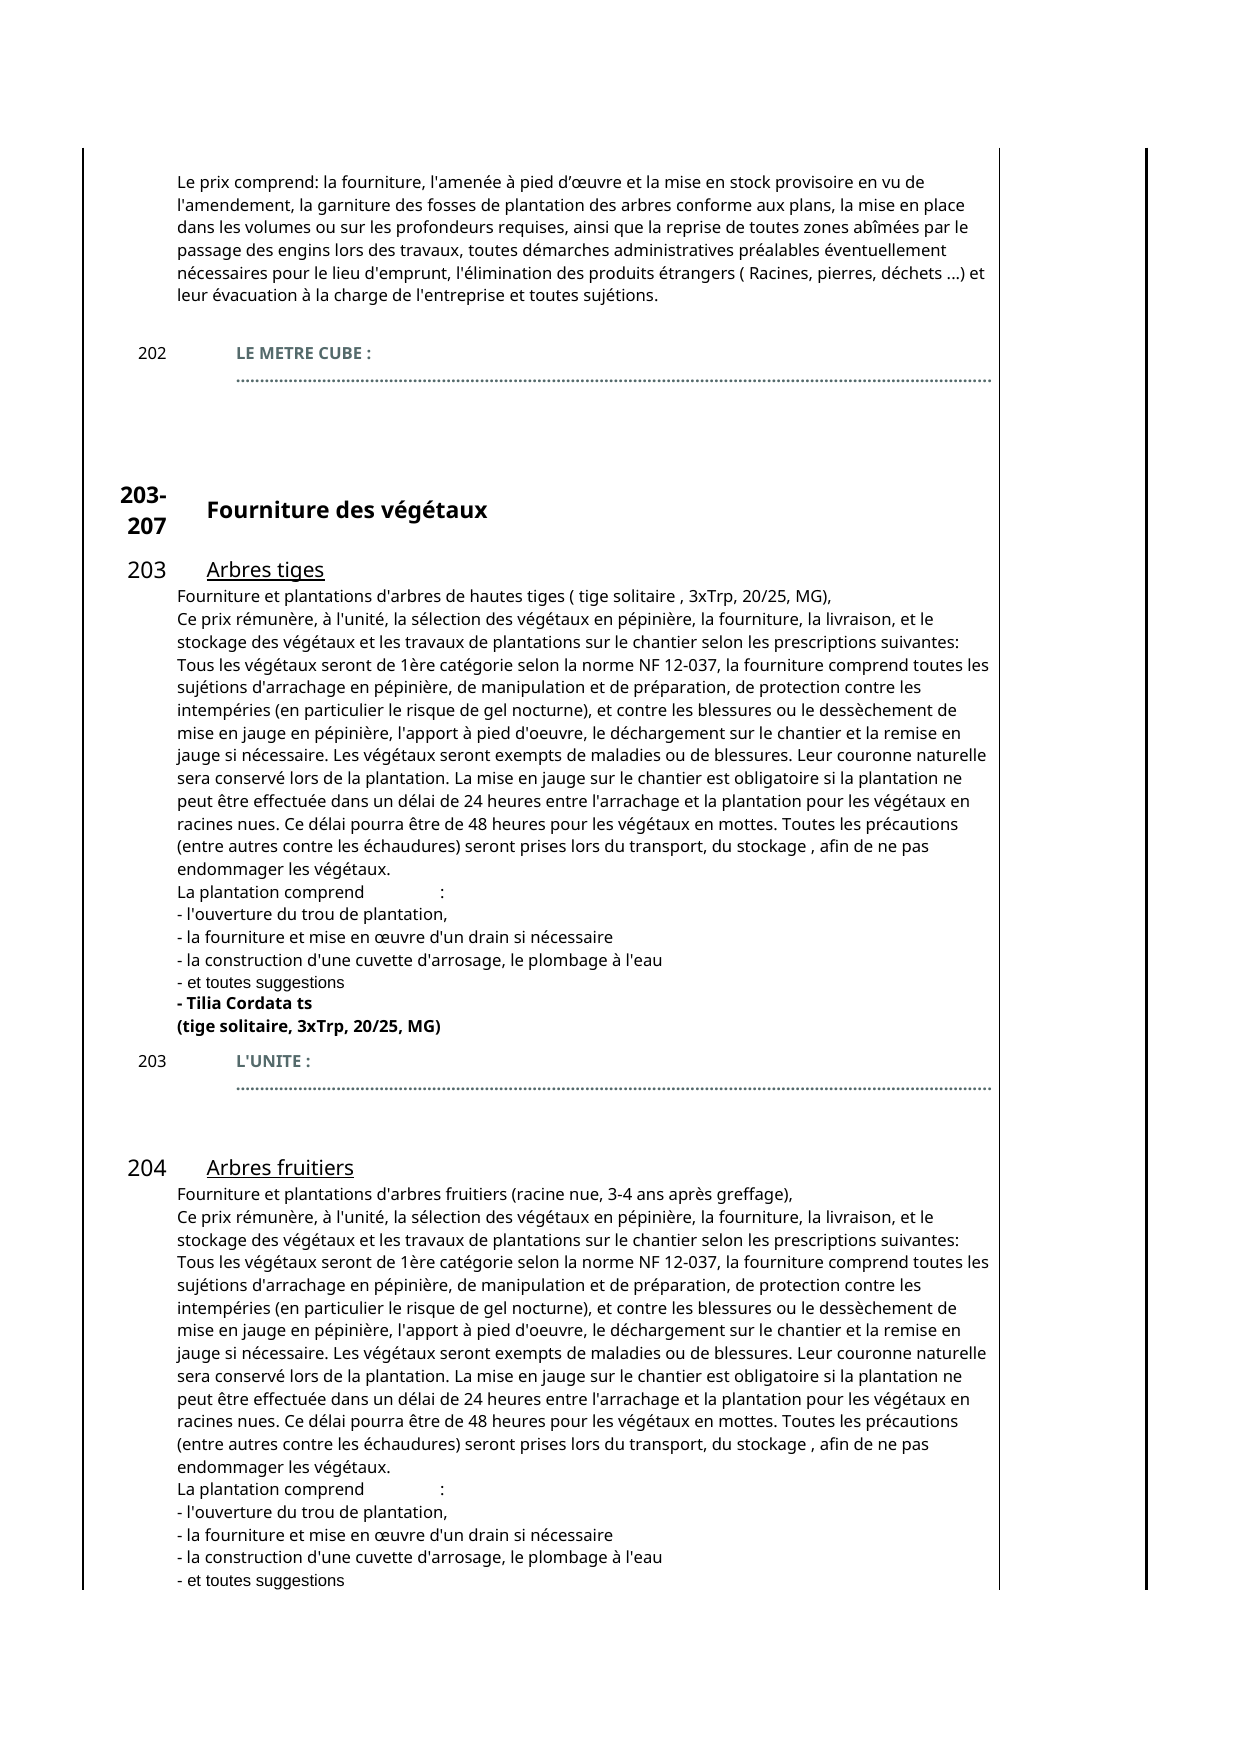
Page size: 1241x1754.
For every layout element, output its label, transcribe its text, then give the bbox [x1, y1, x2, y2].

table_cell [172, 423, 999, 466]
table_cell - Tilia Cordata ts (tige solitaire, 3xTrp, 20/25, MG) [172, 992, 999, 1037]
table_cell [84, 1095, 172, 1139]
table_cell [1000, 585, 1145, 992]
table_cell [172, 1095, 999, 1139]
table_cell Le prix comprend: la fourniture, l'amenée à pied d’œuvre et la mise en stock provisoire en vu de l'amendement, la garniture des fosses de plantation des arbres conforme aux plans, la mise en place dans les volumes ou sur les profondeurs requises, ainsi que la reprise de toutes zones abîmées par le passage des engins lors des travaux, toutes démarches administratives préalables éventuellement nécessaires pour le lieu d'emprunt, l'élimination des produits étrangers ( Racines, pierres, déchets ...) et leur évacuation à la charge de l'entreprise et toutes sujétions. [172, 148, 999, 329]
table_cell 204 [84, 1139, 172, 1183]
table_cell Arbres fruitiers [172, 1139, 999, 1183]
table_cell [1000, 329, 1145, 422]
table_cell [84, 1183, 172, 1589]
table_cell [84, 423, 172, 466]
table_cell L'UNITE : [172, 1037, 999, 1095]
table_cell [1000, 1183, 1145, 1589]
table_cell LE METRE CUBE : [172, 329, 999, 422]
table_cell [1000, 992, 1145, 1037]
table_cell [1000, 1037, 1145, 1095]
table_cell 203-207 [84, 466, 172, 541]
table_cell Fourniture et plantations d'arbres fruitiers (racine nue, 3-4 ans après greffage), Ce prix rémunère, à l'unité, la sélection des végétaux en pépinière, la fourniture, la livraison, et le stockage des végétaux et les travaux de plantations sur le chantier selon les prescriptions suivantes: Tous les végétaux seront de 1ère catégorie selon la norme NF 12-037, la fourniture comprend toutes les sujétions d'arrachage en pépinière, de manipulation et de préparation, de protection contre les intempéries (en particulier le risque de gel nocturne), et contre les blessures ou le dessèchement de mise en jauge en pépinière, l'apport à pied d'oeuvre, le déchargement sur le chantier et la remise en jauge si nécessaire. Les végétaux seront exempts de maladies ou de blessures. Leur couronne naturelle sera conservé lors de la plantation. La mise en jauge sur le chantier est obligatoire si la plantation ne peut être effectuée dans un délai de 24 heures entre l'arrachage et la plantation pour les végétaux en racines nues. Ce délai pourra être de 48 heures pour les végétaux en mottes. Toutes les précautions (entre autres contre les échaudures) seront prises lors du transport, du stockage , afin de ne pas endommager les végétaux. La plantation comprend : - l'ouverture du trou de plantation, - la fourniture et mise en œuvre d'un drain si nécessaire - la construction d'une cuvette d'arrosage, le plombage à l'eau - et toutes suggestions [172, 1183, 999, 1589]
table_cell [1000, 148, 1145, 329]
table_cell [84, 992, 172, 1037]
table_cell Fourniture et plantations d'arbres de hautes tiges ( tige solitaire , 3xTrp, 20/25, MG), Ce prix rémunère, à l'unité, la sélection des végétaux en pépinière, la fourniture, la livraison, et le stockage des végétaux et les travaux de plantations sur le chantier selon les prescriptions suivantes: Tous les végétaux seront de 1ère catégorie selon la norme NF 12-037, la fourniture comprend toutes les sujétions d'arrachage en pépinière, de manipulation et de préparation, de protection contre les intempéries (en particulier le risque de gel nocturne), et contre les blessures ou le dessèchement de mise en jauge en pépinière, l'apport à pied d'oeuvre, le déchargement sur le chantier et la remise en jauge si nécessaire. Les végétaux seront exempts de maladies ou de blessures. Leur couronne naturelle sera conservé lors de la plantation. La mise en jauge sur le chantier est obligatoire si la plantation ne peut être effectuée dans un délai de 24 heures entre l'arrachage et la plantation pour les végétaux en racines nues. Ce délai pourra être de 48 heures pour les végétaux en mottes. Toutes les précautions (entre autres contre les échaudures) seront prises lors du transport, du stockage , afin de ne pas endommager les végétaux. La plantation comprend : - l'ouverture du trou de plantation, - la fourniture et mise en œuvre d'un drain si nécessaire - la construction d'une cuvette d'arrosage, le plombage à l'eau - et toutes suggestions [172, 585, 999, 992]
table_cell 203 [84, 1037, 172, 1095]
table_cell Arbres tiges [172, 541, 999, 585]
table_cell Fourniture des végétaux [172, 466, 999, 541]
table_cell 202 [84, 329, 172, 422]
table_cell [1000, 541, 1145, 585]
table_cell [1000, 423, 1145, 466]
table_cell [1000, 1095, 1145, 1139]
table_cell 203 [84, 541, 172, 585]
table_cell [84, 585, 172, 992]
table_cell [1000, 466, 1145, 541]
table_cell [84, 148, 172, 329]
table_cell [1000, 1139, 1145, 1183]
